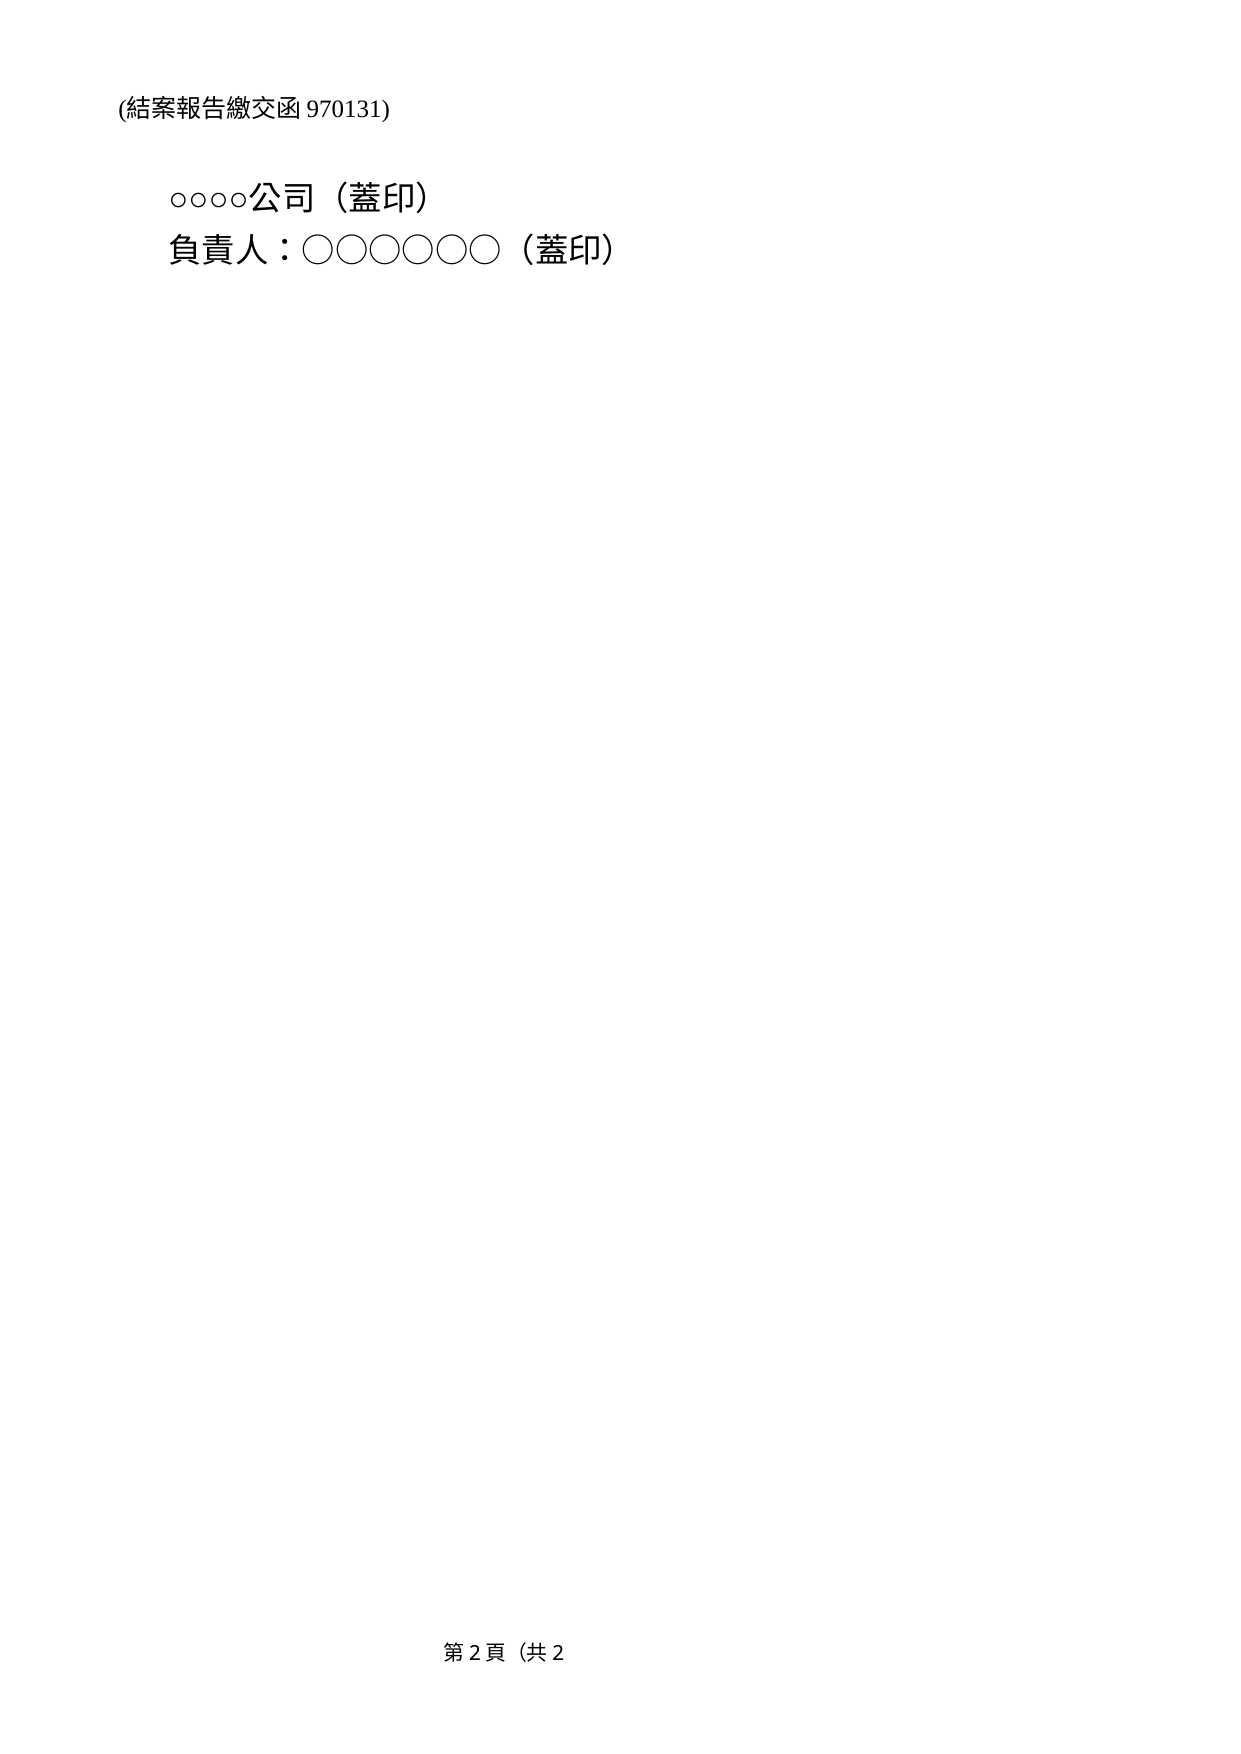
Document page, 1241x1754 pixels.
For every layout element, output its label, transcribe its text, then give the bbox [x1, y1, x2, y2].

text ○○○○公司（蓋印） [168, 168, 1122, 220]
text 負責人：○○○○○○（蓋印） [168, 220, 1122, 272]
